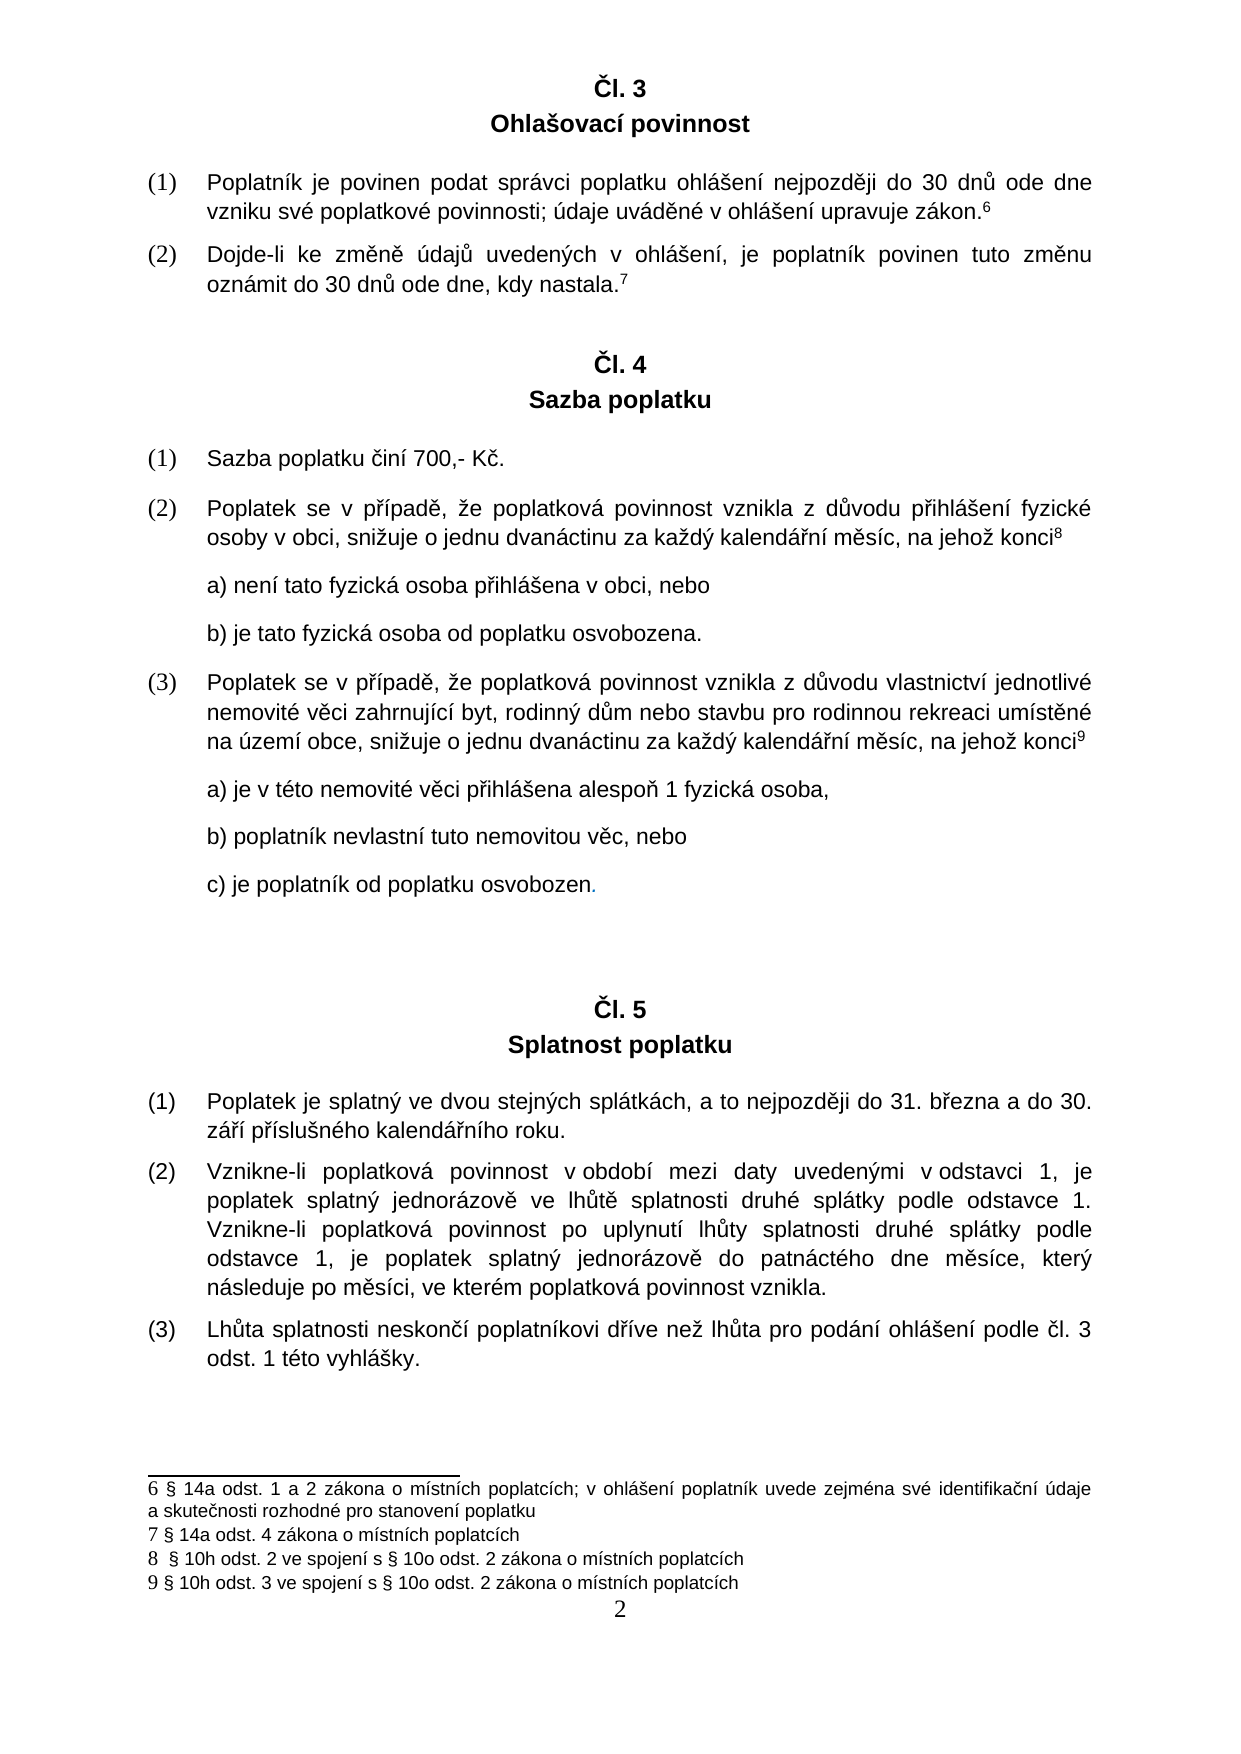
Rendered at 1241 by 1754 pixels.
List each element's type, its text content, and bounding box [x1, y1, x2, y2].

list § 14a odst. 4 zákona o místních poplatcích [148, 1522, 1093, 1546]
text Sazba poplatku [148, 385, 1093, 413]
list Sazba poplatku činí 700,- Kč. [148, 443, 1093, 471]
text b) poplatník nevlastní tuto nemovitou věc, nebo [207, 823, 1093, 849]
list Lhůta splatnosti neskončí poplatníkovi dříve než lhůta pro podání ohlášení podle čl. 3 odst. 1 této vyhlášky. [148, 1316, 1093, 1371]
list § 14a odst. 1 a 2 zákona o místních poplatcích; v ohlášení poplatník uvede zejména své identifikační údaje a skutečnosti rozhodné pro stanovení poplatku [148, 1476, 1093, 1522]
text Čl. 5 [148, 995, 1093, 1024]
list § 10h odst. 2 ve spojení s § 10o odst. 2 zákona o místních poplatcích [148, 1546, 1093, 1570]
text b) je tato fyzická osoba od poplatku osvobozena. [207, 620, 1093, 646]
list Poplatník je povinen podat správci poplatku ohlášení nejpozději do 30 dnů ode dne vzniku své poplatkové povinnosti; údaje uváděné v ohlášení upravuje zákon. [148, 167, 1093, 224]
text a) není tato fyzická osoba přihlášena v obci, nebo [207, 572, 1093, 598]
list Dojde-li ke změně údajů uvedených v ohlášení, je poplatník povinen tuto změnu oznámit do 30 dnů ode dne, kdy nastala. [148, 239, 1093, 297]
list § 10h odst. 3 ve spojení s § 10o odst. 2 zákona o místních poplatcích [148, 1570, 1093, 1594]
text Ohlašovací povinnost [148, 109, 1093, 137]
text Čl. 4 [148, 350, 1093, 378]
text Čl. 3 [148, 74, 1093, 102]
text c) je poplatník od poplatku osvobozen. [207, 871, 1093, 897]
list Vznikne-li poplatková povinnost v období mezi daty uvedenými v odstavci 1, je poplatek splatný jednorázově ve lhůtě splatnosti druhé splátky podle odstavce 1. Vznikne-li poplatková povinnost po uplynutí lhůty splatnosti druhé splátky podle odstavce 1, je poplatek splatný jednorázově do patnáctého dne měsíce, který následuje po měsíci, ve kterém poplatková povinnost vznikla. [148, 1158, 1093, 1301]
list Poplatek je splatný ve dvou stejných splátkách, a to nejpozději do 31. března a do 30. září příslušného kalendářního roku. [148, 1088, 1093, 1143]
list Poplatek se v případě, že poplatková povinnost vznikla z důvodu přihlášení fyzické osoby v obci, snižuje o jednu dvanáctinu za každý kalendářní měsíc, na jehož konci [148, 493, 1093, 551]
list Poplatek se v případě, že poplatková povinnost vznikla z důvodu vlastnictví jednotlivé nemovité věci zahrnující byt, rodinný dům nebo stavbu pro rodinnou rekreaci umístěné na území obce, snižuje o jednu dvanáctinu za každý kalendářní měsíc, na jehož konci [148, 667, 1093, 754]
text a) je v této nemovité věci přihlášena alespoň 1 fyzická osoba, [207, 776, 1093, 802]
text Splatnost poplatku [148, 1030, 1093, 1059]
